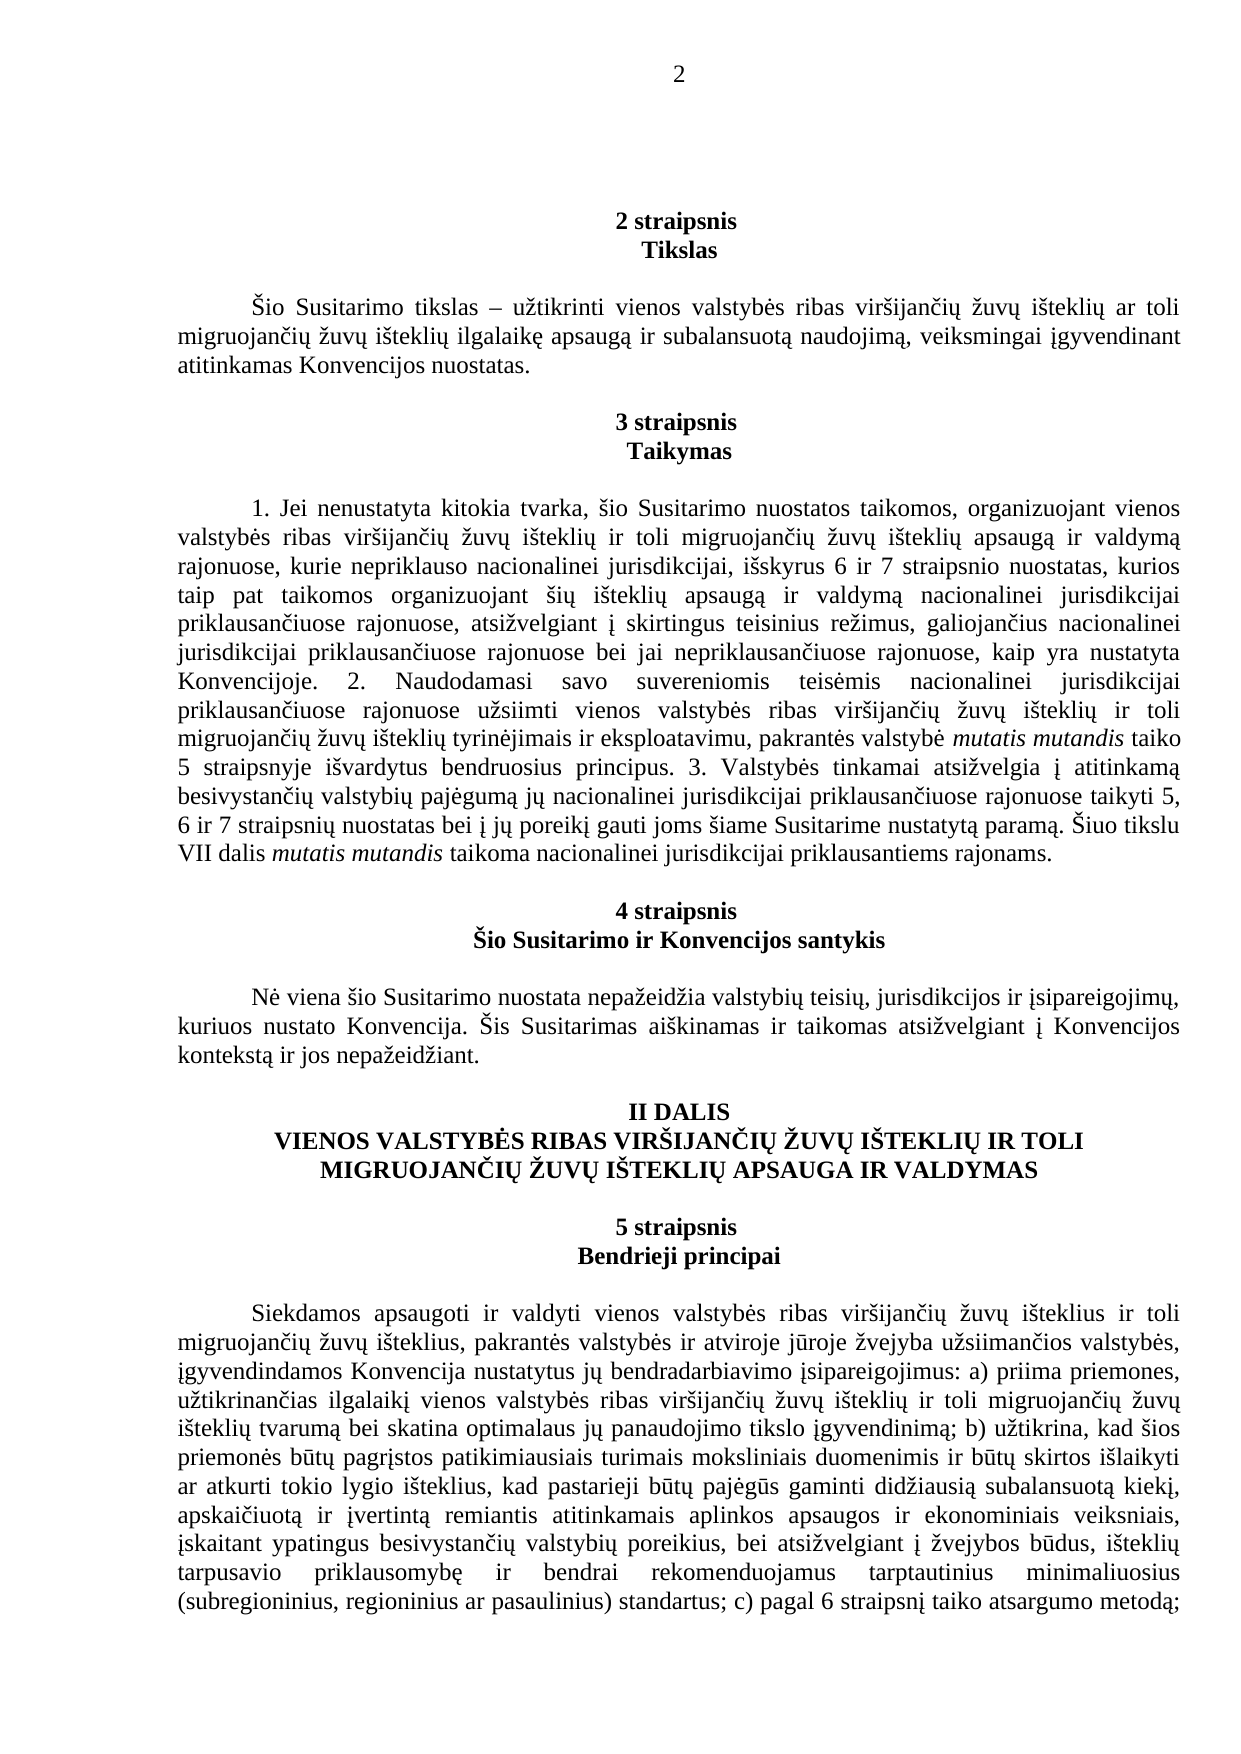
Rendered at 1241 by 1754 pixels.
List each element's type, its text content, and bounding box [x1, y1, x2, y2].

text Šio Susitarimo tikslas – užtikrinti vienos valstybės ribas viršijančių žuvų išteklių ar toli migruojančių žuvų išteklių ilgalaikę apsaugą ir subalansuotą naudojimą, veiksmingai įgyvendinant atitinkamas Konvencijos nuostatas. [177, 292, 1181, 378]
text 4 straipsnis [177, 896, 1181, 925]
text 5 straipsnis [177, 1212, 1181, 1241]
text Bendrieji principai [177, 1241, 1181, 1270]
text Taikymas [177, 436, 1181, 465]
text 1. Jei nenustatyta kitokia tvarka, šio Susitarimo nuostatos taikomos, organizuojant vienos valstybės ribas viršijančių žuvų išteklių ir toli migruojančių žuvų išteklių apsaugą ir valdymą rajonuose, kurie nepriklauso nacionalinei jurisdikcijai, išskyrus 6 ir 7 straipsnio nuostatas, kurios taip pat taikomos organizuojant šių išteklių apsaugą ir valdymą nacionalinei jurisdikcijai priklausančiuose rajonuose, atsižvelgiant į skirtingus teisinius režimus, galiojančius nacionalinei jurisdikcijai priklausančiuose rajonuose bei jai nepriklausančiuose rajonuose, kaip yra nustatyta Konvencijoje. 2. Naudodamasi savo suvereniomis teisėmis nacionalinei jurisdikcijai priklausančiuose rajonuose užsiimti vienos valstybės ribas viršijančių žuvų išteklių ir toli migruojančių žuvų išteklių tyrinėjimais ir eksploatavimu, pakrantės valstybė mutatis mutandis taiko 5 straipsnyje išvardytus bendruosius principus. 3. Valstybės tinkamai atsižvelgia į atitinkamą besivystančių valstybių pajėgumą jų nacionalinei jurisdikcijai priklausančiuose rajonuose taikyti 5, 6 ir 7 straipsnių nuostatas bei į jų poreikį gauti joms šiame Susitarime nustatytą paramą. Šiuo tikslu VII dalis mutatis mutandis taikoma nacionalinei jurisdikcijai priklausantiems rajonams. [177, 493, 1181, 867]
text 3 straipsnis [177, 407, 1181, 436]
text Nė viena šio Susitarimo nuostata nepažeidžia valstybių teisių, jurisdikcijos ir įsipareigojimų, kuriuos nustato Konvencija. Šis Susitarimas aiškinamas ir taikomas atsižvelgiant į Konvencijos kontekstą ir jos nepažeidžiant. [177, 982, 1181, 1068]
text VIENOS VALSTYBĖS RIBAS VIRŠIJANČIŲ ŽUVŲ IŠTEKLIŲ IR TOLI MIGRUOJANČIŲ ŽUVŲ IŠTEKLIŲ APSAUGA IR VALDYMAS [177, 1126, 1181, 1183]
text Šio Susitarimo ir Konvencijos santykis [177, 925, 1181, 953]
text 2 straipsnis [177, 206, 1181, 235]
text II DALIS [177, 1097, 1181, 1126]
text Tikslas [177, 235, 1181, 263]
text Siekdamos apsaugoti ir valdyti vienos valstybės ribas viršijančių žuvų išteklius ir toli migruojančių žuvų išteklius, pakrantės valstybės ir atviroje jūroje žvejyba užsiimančios valstybės, įgyvendindamos Konvencija nustatytus jų bendradarbiavimo įsipareigojimus: a) priima priemones, užtikrinančias ilgalaikį vienos valstybės ribas viršijančių žuvų išteklių ir toli migruojančių žuvų išteklių tvarumą bei skatina optimalaus jų panaudojimo tikslo įgyvendinimą; b) užtikrina, kad šios priemonės būtų pagrįstos patikimiausiais turimais moksliniais duomenimis ir būtų skirtos išlaikyti ar atkurti tokio lygio išteklius, kad pastarieji būtų pajėgūs gaminti didžiausią subalansuotą kiekį, apskaičiuotą ir įvertintą remiantis atitinkamais aplinkos apsaugos ir ekonominiais veiksniais, įskaitant ypatingus besivystančių valstybių poreikius, bei atsižvelgiant į žvejybos būdus, išteklių tarpusavio priklausomybę ir bendrai rekomenduojamus tarptautinius minimaliuosius (subregioninius, regioninius ar pasaulinius) standartus; c) pagal 6 straipsnį taiko atsargumo metodą; [177, 1298, 1181, 1615]
